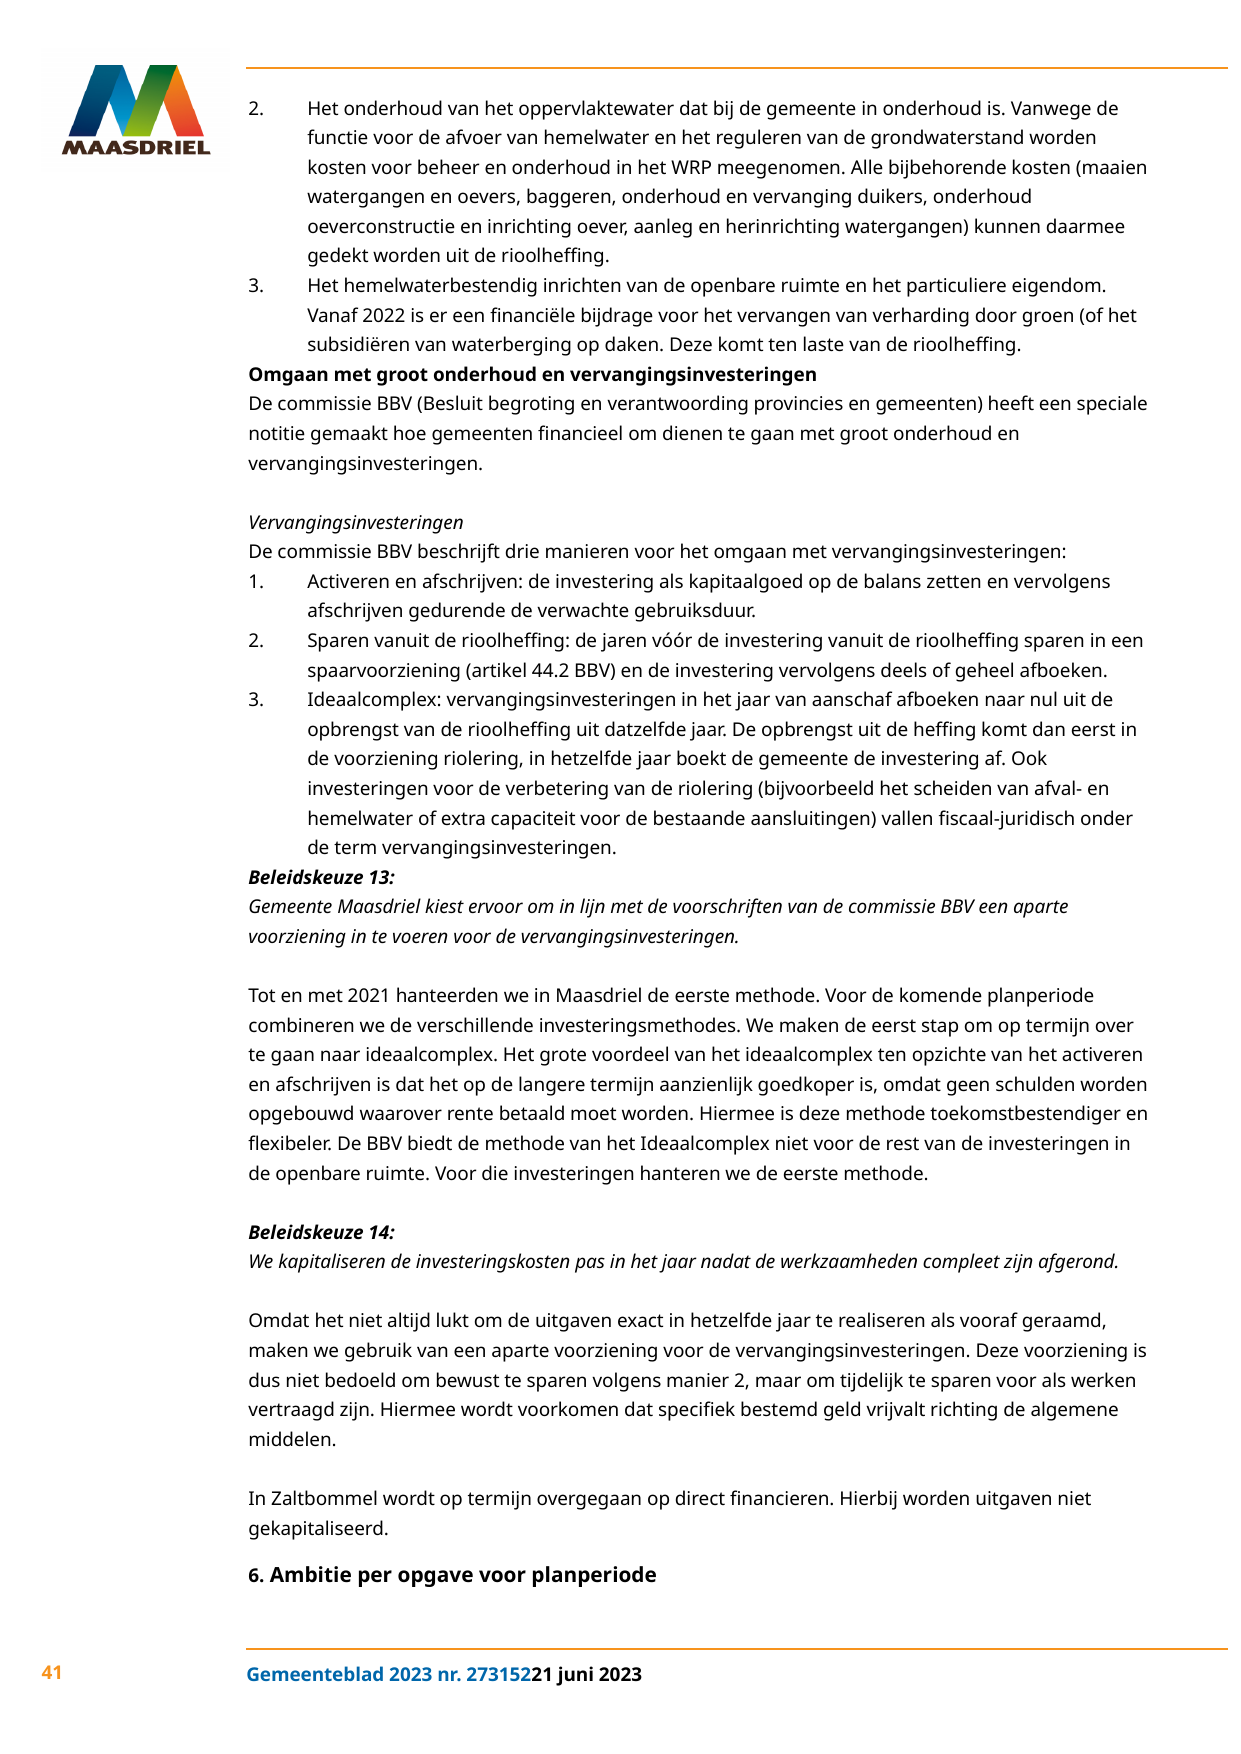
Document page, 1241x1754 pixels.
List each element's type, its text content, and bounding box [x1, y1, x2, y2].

list Sparen vanuit de rioolheffing: de jaren vóór de investering vanuit de rioolheffing sparen in een spaarvoorziening (artikel 44.2 BBV) en de investering vervolgens deels of geheel afboeken. [248, 627, 1152, 683]
list Activeren en afschrijven: de investering als kapitaalgoed op de balans zetten en vervolgens afschrijven gedurende de verwachte gebruiksduur. [248, 568, 1152, 623]
text Vervangingsinvesteringen [248, 509, 1152, 535]
text De commissie BBV beschrijft drie manieren voor het omgaan met vervangingsinvesteringen: [248, 538, 1152, 564]
text Beleidskeuze 13: [248, 864, 1152, 890]
text Omdat het niet altijd lukt om de uitgaven exact in hetzelfde jaar te realiseren als vooraf geraamd, maken we gebruik van een aparte voorziening voor de vervangingsinvesteringen. Deze voorziening is dus niet bedoeld om bewust te sparen volgens manier 2, maar om tijdelijk te sparen voor als werken vertraagd zijn. Hiermee wordt voorkomen dat specifiek bestemd geld vrijvalt richting de algemene middelen. [248, 1308, 1152, 1452]
text Tot en met 2021 hanteerden we in Maasdriel de eerste methode. Voor de komende planperiode combineren we de verschillende investeringsmethodes. We maken de eerst stap om op termijn over te gaan naar ideaalcomplex. Het grote voordeel van het ideaalcomplex ten opzichte van het activeren en afschrijven is dat het op de langere termijn aanzienlijk goedkoper is, omdat geen schulden worden opgebouwd waarover rente betaald moet worden. Hiermee is deze methode toekomstbestendiger en flexibeler. De BBV biedt de methode van het Ideaalcomplex niet voor de rest van de investeringen in de openbare ruimte. Voor die investeringen hanteren we de eerste methode. [248, 982, 1152, 1186]
list Ideaalcomplex: vervangingsinvesteringen in het jaar van aanschaf afboeken naar nul uit de opbrengst van de rioolheffing uit datzelfde jaar. De opbrengst uit de heffing komt dan eerst in de voorziening riolering, in hetzelfde jaar boekt de gemeente de investering af. Ook investeringen voor de verbetering van de riolering (bijvoorbeeld het scheiden van afval- en hemelwater of extra capaciteit voor de bestaande aansluitingen) vallen fiscaal-juridisch onder de term vervangingsinvesteringen. [248, 686, 1152, 860]
picture [41, 47, 231, 172]
text Gemeente Maasdriel kiest ervoor om in lijn met de voorschriften van de commissie BBV een aparte voorziening in te voeren voor de vervangingsinvesteringen. [248, 893, 1152, 949]
text 6. Ambitie per opgave voor planperiode [248, 1560, 1152, 1589]
text We kapitaliseren de investeringskosten pas in het jaar nadat de werkzaamheden compleet zijn afgerond. [248, 1248, 1152, 1274]
list Het onderhoud van het oppervlaktewater dat bij de gemeente in onderhoud is. Vanwege de functie voor de afvoer van hemelwater en het reguleren van de grondwaterstand worden kosten voor beheer en onderhoud in het WRP meegenomen. Alle bijbehorende kosten (maaien watergangen en oevers, baggeren, onderhoud en vervanging duikers, onderhoud oeverconstructie en inrichting oever, aanleg en herinrichting watergangen) kunnen daarmee gedekt worden uit de rioolheffing. [248, 95, 1152, 268]
text Beleidskeuze 14: [248, 1219, 1152, 1245]
text De commissie BBV (Besluit begroting en verantwoording provincies en gemeenten) heeft een speciale notitie gemaakt hoe gemeenten financieel om dienen te gaan met groot onderhoud en vervangingsinvesteringen. [248, 391, 1152, 476]
list Het hemelwaterbestendig inrichten van de openbare ruimte en het particuliere eigendom. Vanaf 2022 is er een financiële bijdrage voor het vervangen van verharding door groen (of het subsidiëren van waterberging op daken. Deze komt ten laste van de rioolheffing. [248, 272, 1152, 357]
text In Zaltbommel wordt op termijn overgegaan op direct financieren. Hierbij worden uitgaven niet gekapitaliseerd. [248, 1485, 1152, 1541]
text Omgaan met groot onderhoud en vervangingsinvesteringen [248, 361, 1152, 387]
